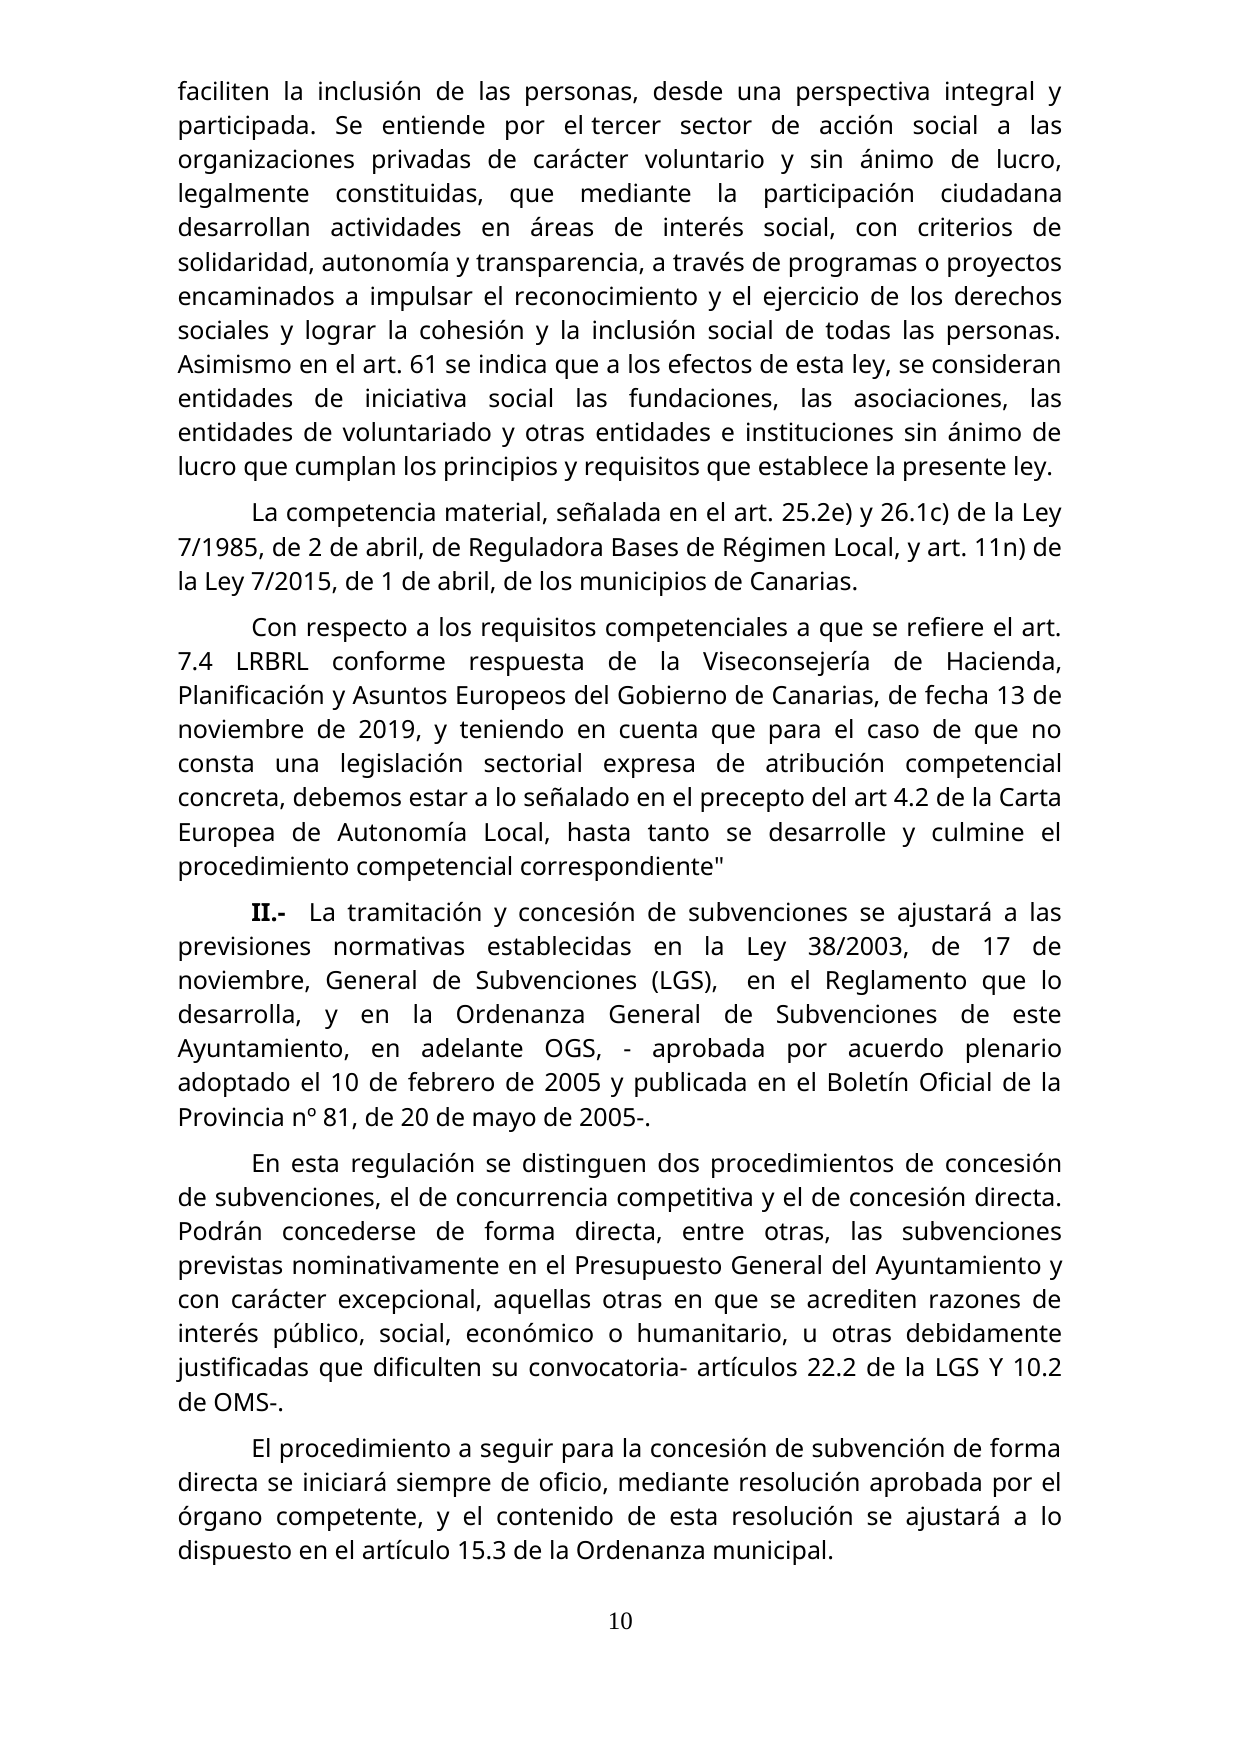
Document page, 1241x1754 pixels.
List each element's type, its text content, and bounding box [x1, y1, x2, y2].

text La competencia material, señalada en el art. 25.2e) y 26.1c) de la Ley 7/1985, de 2 de abril, de Reguladora Bases de Régimen Local, y art. 11n) de la Ley 7/2015, de 1 de abril, de los municipios de Canarias. [177, 495, 1063, 597]
text En esta regulación se distinguen dos procedimientos de concesión de subvenciones, el de concurrencia competitiva y el de concesión directa. Podrán concederse de forma directa, entre otras, las subvenciones previstas nominativamente en el Presupuesto General del Ayuntamiento y con carácter excepcional, aquellas otras en que se acrediten razones de interés público, social, económico o humanitario, u otras debidamente justificadas que dificulten su convocatoria- artículos 22.2 de la LGS Y 10.2 de OMS-. [177, 1146, 1063, 1418]
text El procedimiento a seguir para la concesión de subvención de forma directa se iniciará siempre de oficio, mediante resolución aprobada por el órgano competente, y el contenido de esta resolución se ajustará a lo dispuesto en el artículo 15.3 de la Ordenanza municipal. [177, 1431, 1063, 1567]
text faciliten la inclusión de las personas, desde una perspectiva integral y participada. Se entiende por el tercer sector de acción social a las organizaciones privadas de carácter voluntario y sin ánimo de lucro, legalmente constituidas, que mediante la participación ciudadana desarrollan actividades en áreas de interés social, con criterios de solidaridad, autonomía y transparencia, a través de programas o proyectos encaminados a impulsar el reconocimiento y el ejercicio de los derechos sociales y lograr la cohesión y la inclusión social de todas las personas. Asimismo en el art. 61 se indica que a los efectos de esta ley, se consideran entidades de iniciativa social las fundaciones, las asociaciones, las entidades de voluntariado y otras entidades e instituciones sin ánimo de lucro que cumplan los principios y requisitos que establece la presente ley. [177, 74, 1063, 483]
text Con respecto a los requisitos competenciales a que se refiere el art. 7.4 LRBRL conforme respuesta de la Viseconsejería de Hacienda, Planificación y Asuntos Europeos del Gobierno de Canarias, de fecha 13 de noviembre de 2019, y teniendo en cuenta que para el caso de que no consta una legislación sectorial expresa de atribución competencial concreta, debemos estar a lo señalado en el precepto del art 4.2 de la Carta Europea de Autonomía Local, hasta tanto se desarrolle y culmine el procedimiento competencial correspondiente" [177, 610, 1063, 882]
text II.- La tramitación y concesión de subvenciones se ajustará a las previsiones normativas establecidas en la Ley 38/2003, de 17 de noviembre, General de Subvenciones (LGS), en el Reglamento que lo desarrolla, y en la Ordenanza General de Subvenciones de este Ayuntamiento, en adelante OGS, - aprobada por acuerdo plenario adoptado el 10 de febrero de 2005 y publicada en el Boletín Oficial de la Provincia nº 81, de 20 de mayo de 2005-. [177, 895, 1063, 1133]
